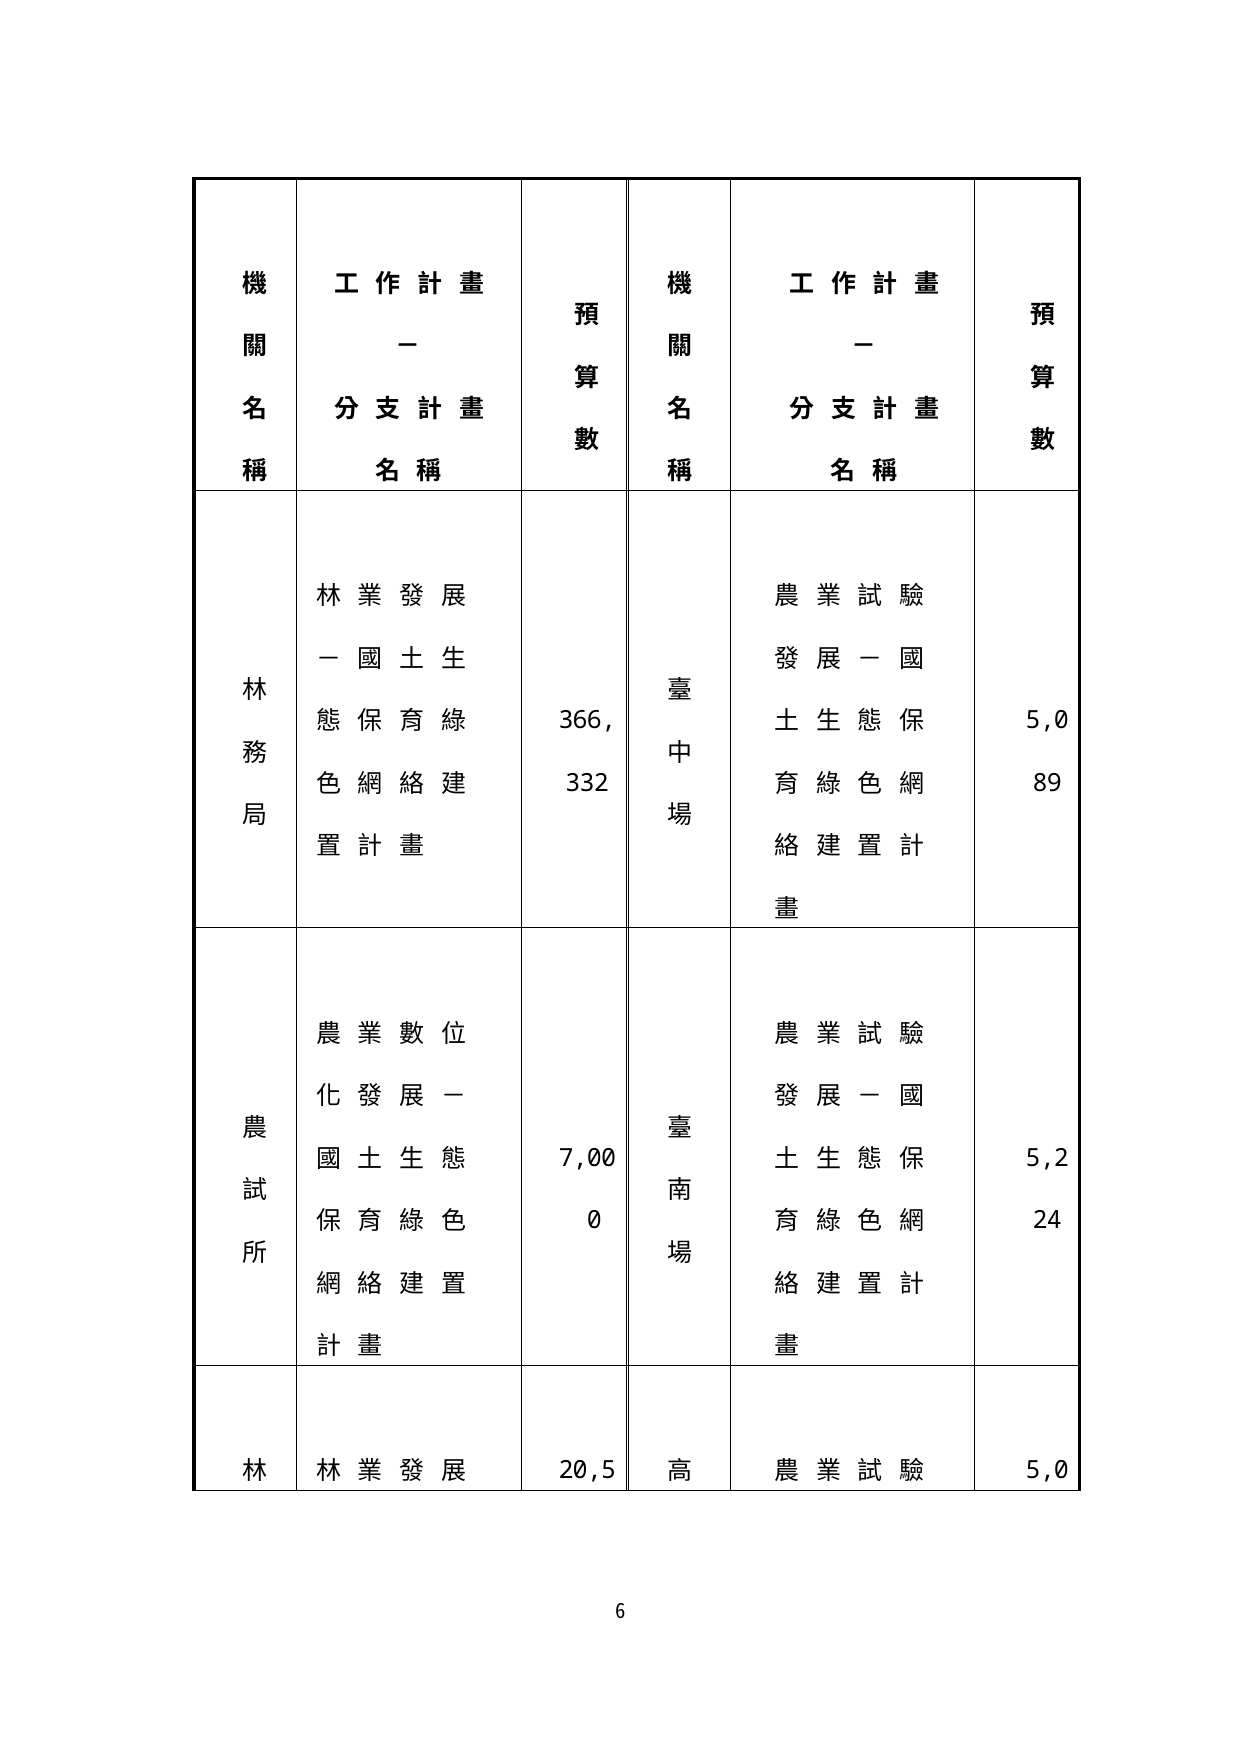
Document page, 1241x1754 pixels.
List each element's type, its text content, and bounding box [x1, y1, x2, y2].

table_cell 5,089 [975, 491, 1078, 927]
table_cell 農業試驗 [731, 1366, 974, 1490]
table_header 機關 名稱 [196, 180, 296, 490]
table_cell 農業試驗發展－國土生態保育綠色網絡建置計畫 [731, 491, 974, 927]
table_cell 20,5 [522, 1366, 626, 1490]
table_cell 臺中場 [629, 491, 730, 927]
table_cell 高 [629, 1366, 730, 1490]
table_header 工作計畫－ 分支計畫名稱 [297, 180, 521, 490]
table_cell 5,224 [975, 928, 1078, 1365]
table_cell 林 [196, 1366, 296, 1490]
table_cell 5,0 [975, 1366, 1078, 1490]
table_header 預算數 [522, 180, 626, 490]
table_cell 臺南場 [629, 928, 730, 1365]
table_cell 7,000 [522, 928, 626, 1365]
table_cell 366,332 [522, 491, 626, 927]
table_header 機關 名稱 [629, 180, 730, 490]
table_cell 林務局 [196, 491, 296, 927]
table_header 預算數 [975, 180, 1078, 490]
table_cell 林業發展－國土生態保育綠色網絡建置計畫 [297, 491, 521, 927]
table_cell 農試所 [196, 928, 296, 1365]
table_cell 林業發展－ [297, 1366, 521, 1490]
table_cell 農業試驗發展－國土生態保育綠色網絡建置計畫 [731, 928, 974, 1365]
table_cell 農業數位化發展－國土生態保育綠色網絡建置計畫 [297, 928, 521, 1365]
table_header 工作計畫－ 分支計畫名稱 [731, 180, 974, 490]
